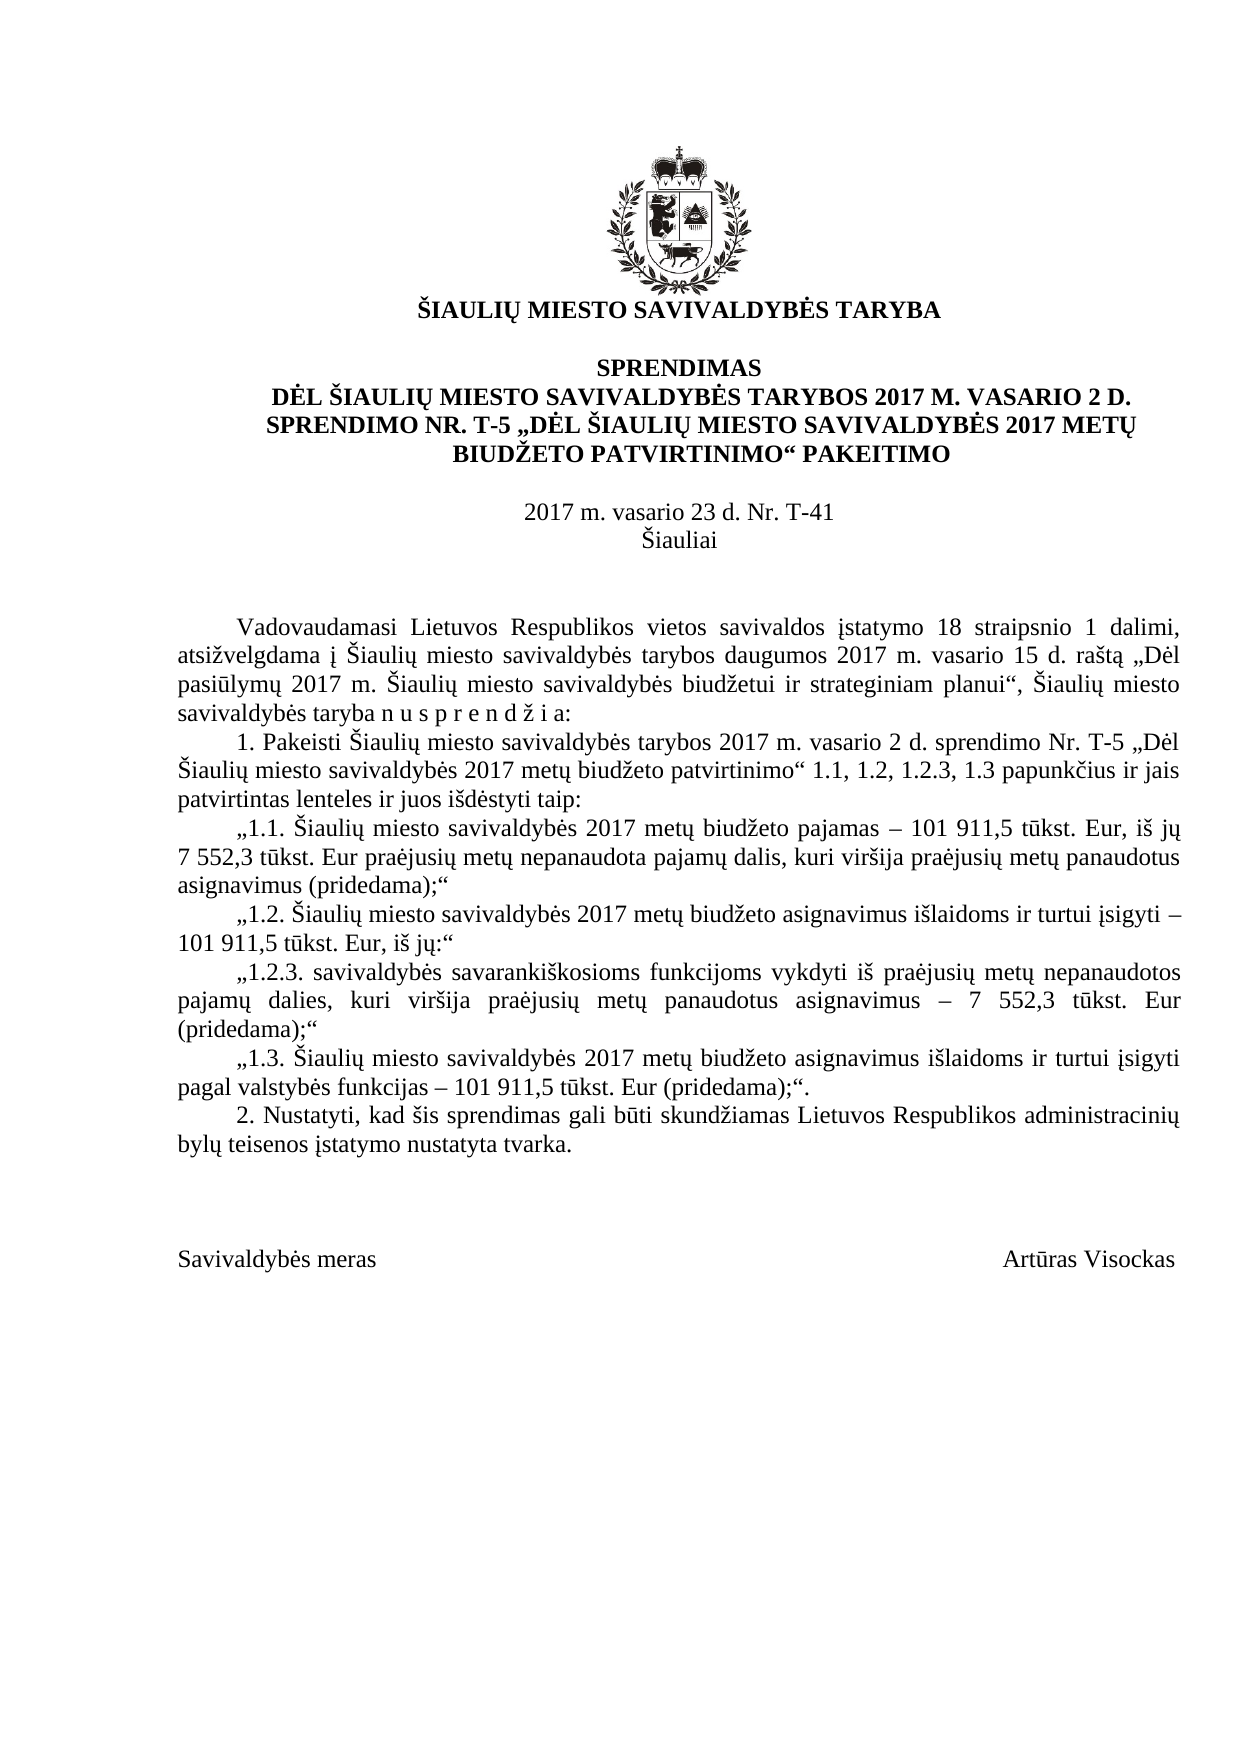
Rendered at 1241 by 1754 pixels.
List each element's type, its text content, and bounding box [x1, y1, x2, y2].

text 1. Pakeisti Šiaulių miesto savivaldybės tarybos 2017 m. vasario 2 d. sprendimo Nr. T-5 „Dėl Šiaulių miesto savivaldybės 2017 metų biudžeto patvirtinimo“ 1.1, 1.2, 1.2.3, 1.3 papunkčius ir jais patvirtintas lenteles ir juos išdėstyti taip: [177, 727, 1181, 813]
text „1.3. Šiaulių miesto savivaldybės 2017 metų biudžeto asignavimus išlaidoms ir turtui įsigyti pagal valstybės funkcijas – 101 911,5 tūkst. Eur (pridedama);“. [177, 1043, 1181, 1100]
text Šiauliai [177, 525, 1181, 554]
text SPRENDIMAS [177, 353, 1181, 382]
text „1.2. Šiaulių miesto savivaldybės 2017 metų biudžeto asignavimus išlaidoms ir turtui įsigyti – 101 911,5 tūkst. Eur, iš jų:“ [177, 899, 1181, 957]
text 2017 m. vasario 23 d. Nr. T-41 [177, 497, 1181, 525]
text Savivaldybės meras Artūras Visockas [177, 1244, 1181, 1273]
text DĖL ŠIAULIŲ MIESTO SAVIVALDYBĖS TARYBOS 2017 M. VASARIO 2 D. SPRENDIMO NR. T-5 „DĖL ŠIAULIŲ MIESTO SAVIVALDYBĖS 2017 METŲ BIUDŽETO PATVIRTINIMO“ PAKEITIMO [222, 382, 1181, 468]
text „1.1. Šiaulių miesto savivaldybės 2017 metų biudžeto pajamas – 101 911,5 tūkst. Eur, iš jų 7 552,3 tūkst. Eur praėjusių metų nepanaudota pajamų dalis, kuri viršija praėjusių metų panaudotus asignavimus (pridedama);“ [177, 813, 1181, 899]
text ŠIAULIŲ MIESTO SAVIVALDYBĖS TARYBA [177, 295, 1181, 324]
text „1.2.3. savivaldybės savarankiškosioms funkcijoms vykdyti iš praėjusių metų nepanaudotos pajamų dalies, kuri viršija praėjusių metų panaudotus asignavimus – 7 552,3 tūkst. Eur (pridedama);“ [177, 957, 1181, 1043]
text 2. Nustatyti, kad šis sprendimas gali būti skundžiamas Lietuvos Respublikos administracinių bylų teisenos įstatymo nustatyta tvarka. [177, 1100, 1181, 1158]
text Vadovaudamasi Lietuvos Respublikos vietos savivaldos įstatymo 18 straipsnio 1 dalimi, atsižvelgdama į Šiaulių miesto savivaldybės tarybos daugumos 2017 m. vasario 15 d. raštą „Dėl pasiūlymų 2017 m. Šiaulių miesto savivaldybės biudžetui ir strateginiam planui“, Šiaulių miesto savivaldybės taryba n u s p r e n d ž i a: [177, 612, 1181, 727]
